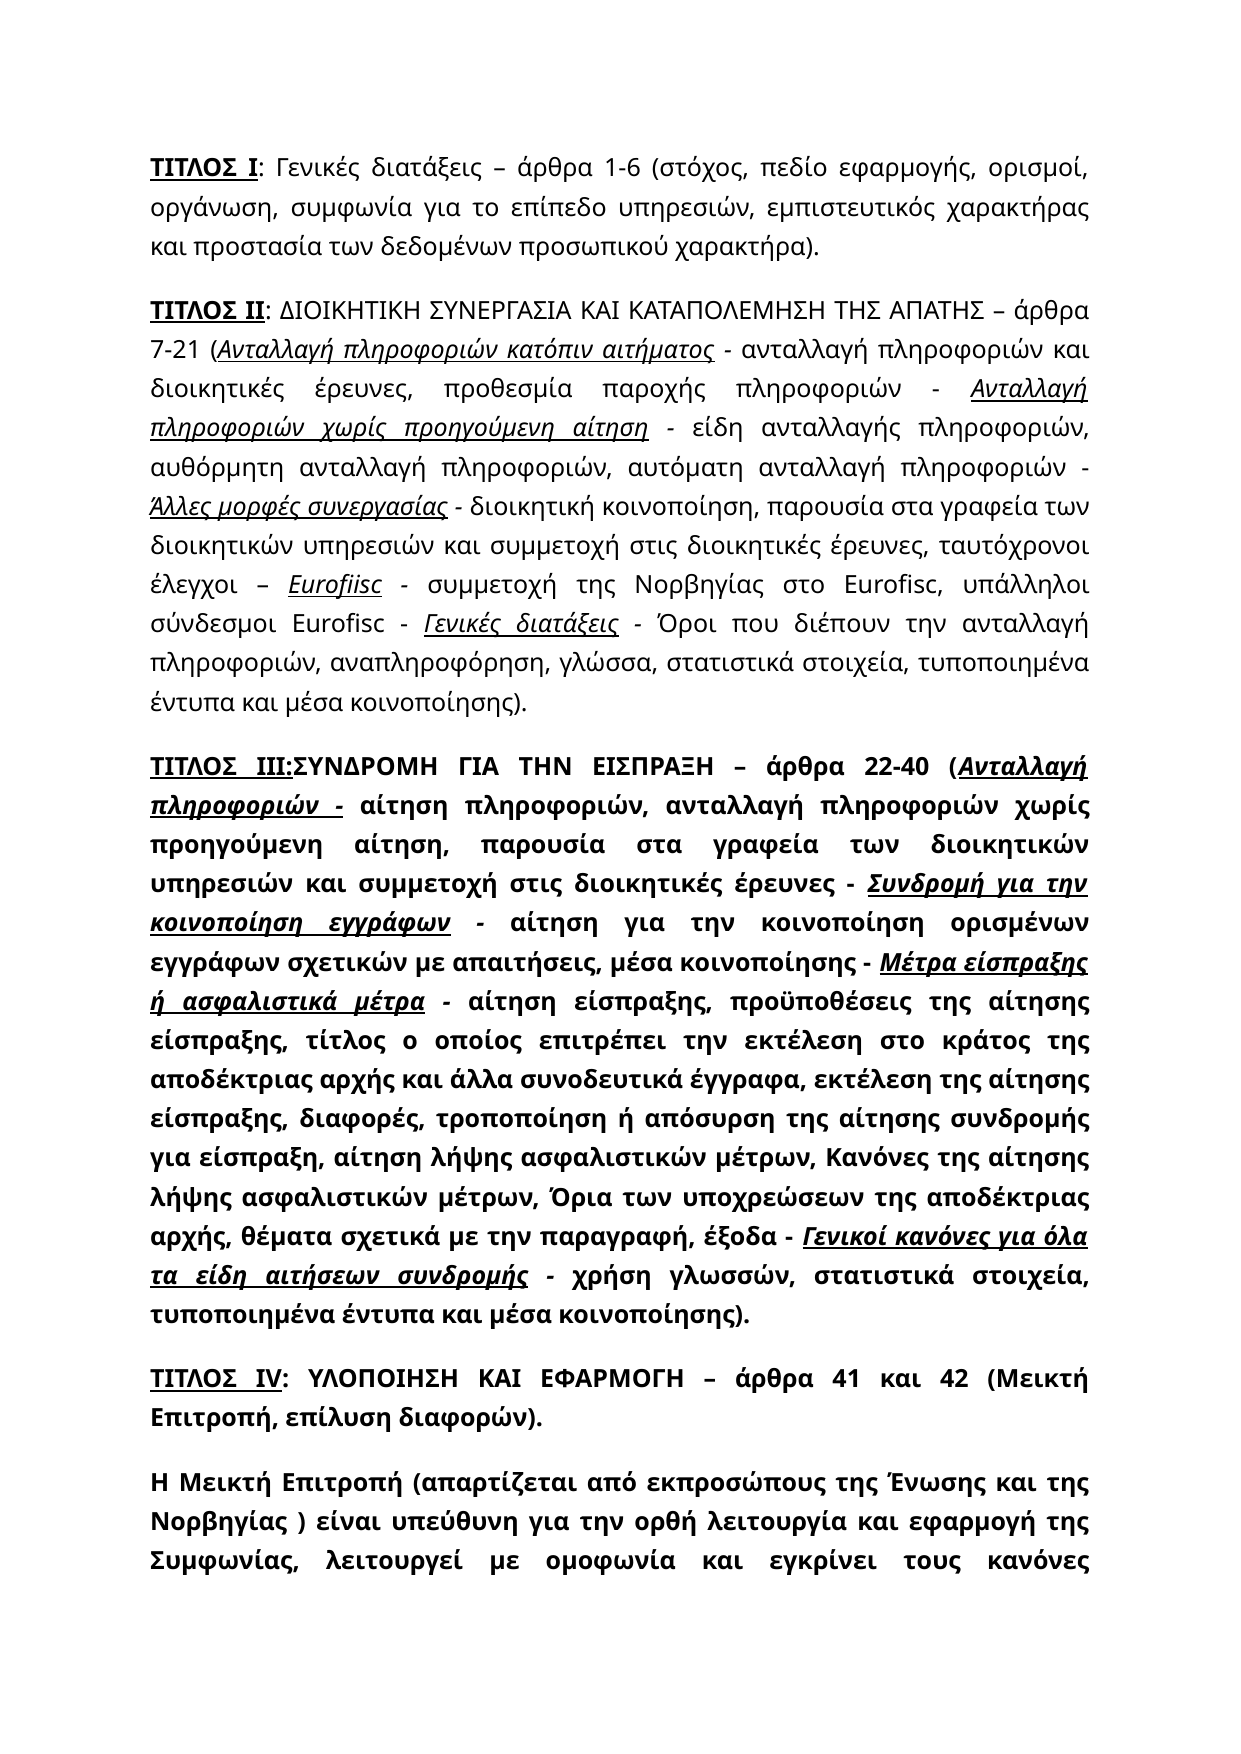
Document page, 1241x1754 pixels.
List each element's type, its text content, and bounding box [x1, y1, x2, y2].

text ΤΙΤΛΟΣ ΙΙ: ΔΙΟΙΚΗΤΙΚΗ ΣΥΝΕΡΓΑΣΙΑ ΚΑΙ ΚΑΤΑΠΟΛΕΜΗΣΗ ΤΗΣ ΑΠΑΤΗΣ – άρθρα 7-21 (Ανταλλαγή πληροφοριών κατόπιν αιτήματος - ανταλλαγή πληροφοριών και διοικητικές έρευνες, προθεσμία παροχής πληροφοριών - Ανταλλαγή πληροφοριών χωρίς προηγούμενη αίτηση - είδη ανταλλαγής πληροφοριών, αυθόρμητη ανταλλαγή πληροφοριών, αυτόματη ανταλλαγή πληροφοριών - Άλλες μορφές συνεργασίας - διοικητική κοινοποίηση, παρουσία στα γραφεία των διοικητικών υπηρεσιών και συμμετοχή στις διοικητικές έρευνες, ταυτόχρονοι έλεγχοι – Eurofiisc - συμμετοχή της Νορβηγίας στο Eurofisc, υπάλληλοι σύνδεσμοι Eurofisc - Γενικές διατάξεις - Όροι που διέπουν την ανταλλαγή πληροφοριών, αναπληροφόρηση, γλώσσα, στατιστικά στοιχεία, τυποποιημένα έντυπα και μέσα κοινοποίησης). [150, 292, 1090, 718]
text ΤΙΤΛΟΣ ΙΙΙ:ΣΥΝΔΡΟΜΗ ΓΙΑ ΤΗΝ ΕΙΣΠΡΑΞΗ – άρθρα 22-40 (Ανταλλαγή πληροφοριών - αίτηση πληροφοριών, ανταλλαγή πληροφοριών χωρίς προηγούμενη αίτηση, παρουσία στα γραφεία των διοικητικών υπηρεσιών και συμμετοχή στις διοικητικές έρευνες - Συνδρομή για την κοινοποίηση εγγράφων - αίτηση για την κοινοποίηση ορισμένων εγγράφων σχετικών με απαιτήσεις, μέσα κοινοποίησης - Μέτρα είσπραξης ή ασφαλιστικά μέτρα - αίτηση είσπραξης, προϋποθέσεις της αίτησης είσπραξης, τίτλος ο οποίος επιτρέπει την εκτέλεση στο κράτος της αποδέκτριας αρχής και άλλα συνοδευτικά έγγραφα, εκτέλεση της αίτησης είσπραξης, διαφορές, τροποποίηση ή απόσυρση της αίτησης συνδρομής για είσπραξη, αίτηση λήψης ασφαλιστικών μέτρων, Κανόνες της αίτησης λήψης ασφαλιστικών μέτρων, Όρια των υποχρεώσεων της αποδέκτριας αρχής, θέματα σχετικά με την παραγραφή, έξοδα - Γενικοί κανόνες για όλα τα είδη αιτήσεων συνδρομής - χρήση γλωσσών, στατιστικά στοιχεία, τυποποιημένα έντυπα και μέσα κοινοποίησης). [150, 748, 1090, 1331]
text ΤΙΤΛΟΣ Ι: Γενικές διατάξεις – άρθρα 1-6 (στόχος, πεδίο εφαρμογής, ορισμοί, οργάνωση, συμφωνία για το επίπεδο υπηρεσιών, εμπιστευτικός χαρακτήρας και προστασία των δεδομένων προσωπικού χαρακτήρα). [150, 150, 1090, 262]
text ΤΙΤΛΟΣ IV: ΥΛΟΠΟΙΗΣΗ ΚΑΙ ΕΦΑΡΜΟΓΗ – άρθρα 41 και 42 (Μεικτή Επιτροπή, επίλυση διαφορών). [150, 1361, 1090, 1434]
text Η Μεικτή Επιτροπή (απαρτίζεται από εκπροσώπους της Ένωσης και της Νορβηγίας ) είναι υπεύθυνη για την ορθή λειτουργία και εφαρμογή της Συμφωνίας, λειτουργεί με ομοφωνία και εγκρίνει τους κανόνες [150, 1464, 1090, 1577]
